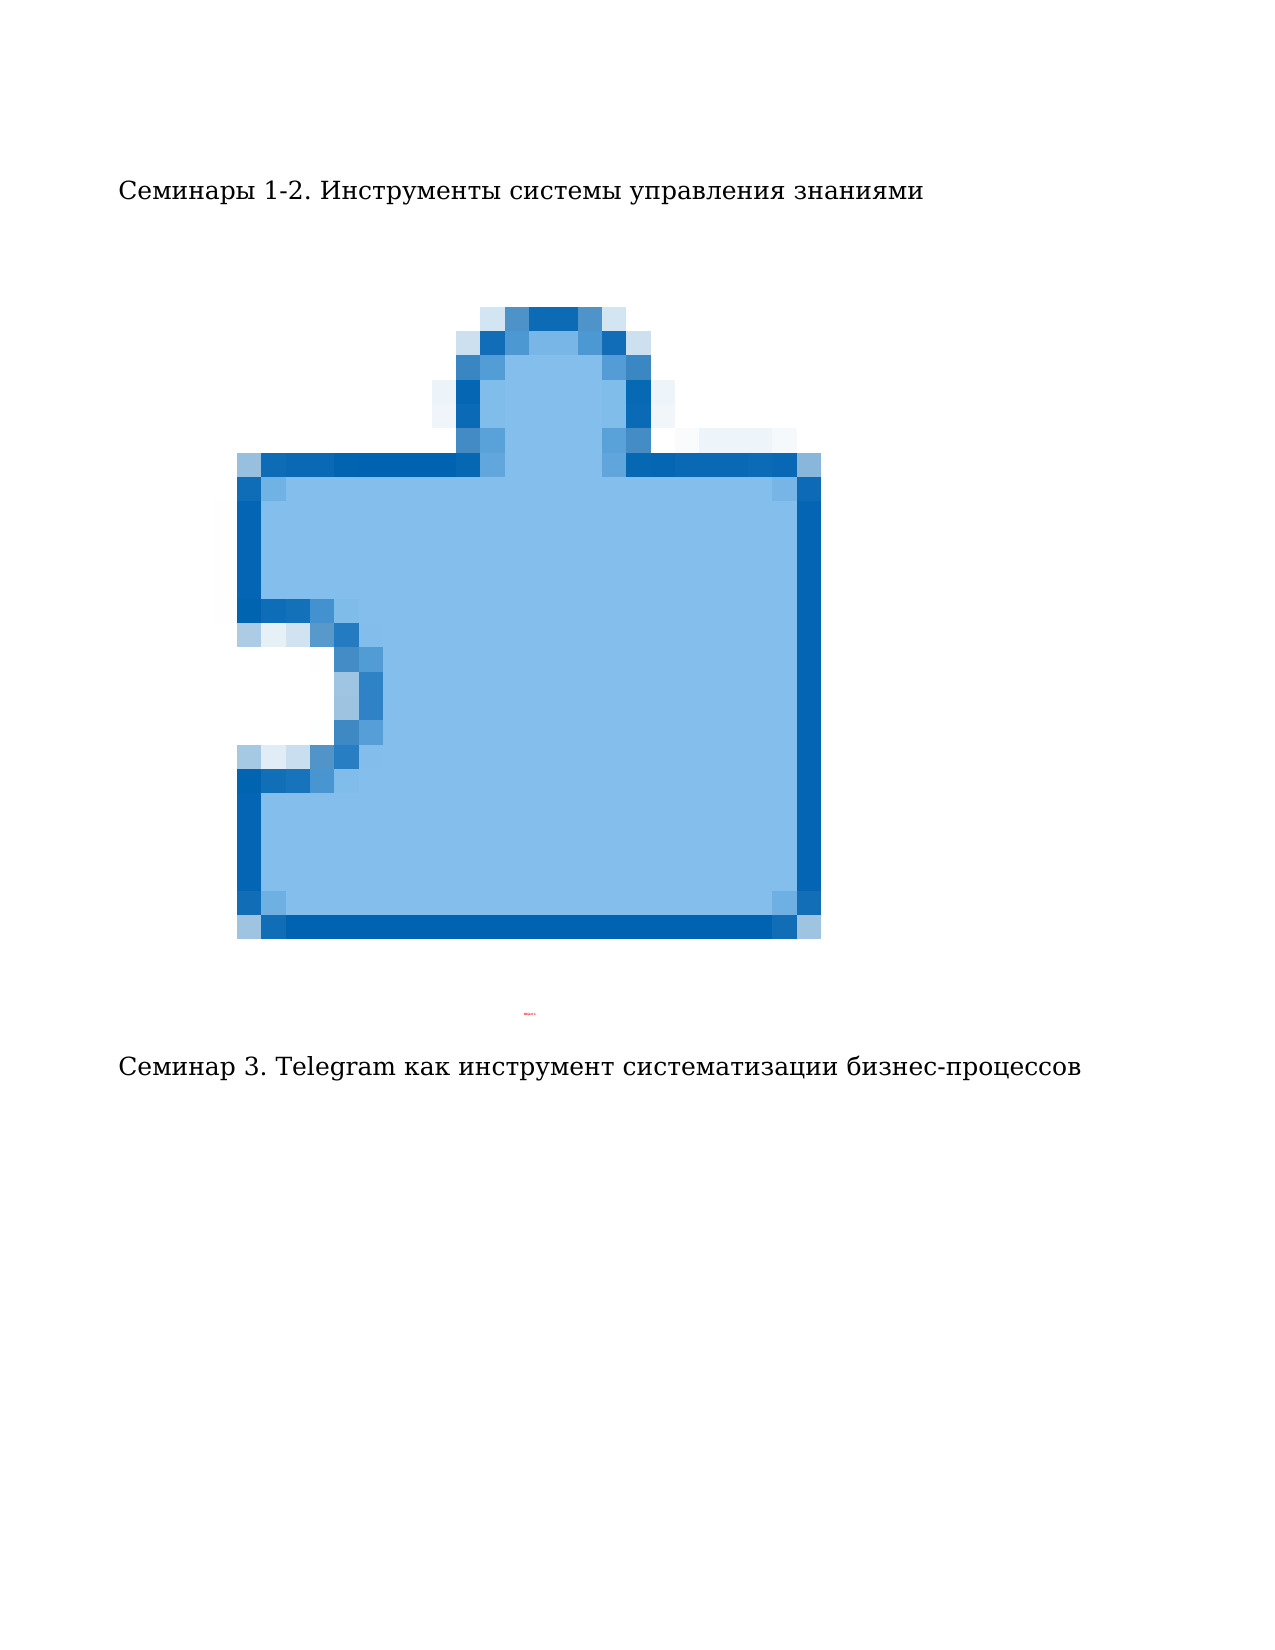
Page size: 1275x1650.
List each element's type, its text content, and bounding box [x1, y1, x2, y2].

text Семинар 3. Telegram как инструмент систематизации бизнес-процессов [118, 1052, 1216, 1081]
text Семинары 1-2. Инструменты системы управления знаниями [118, 176, 1216, 206]
